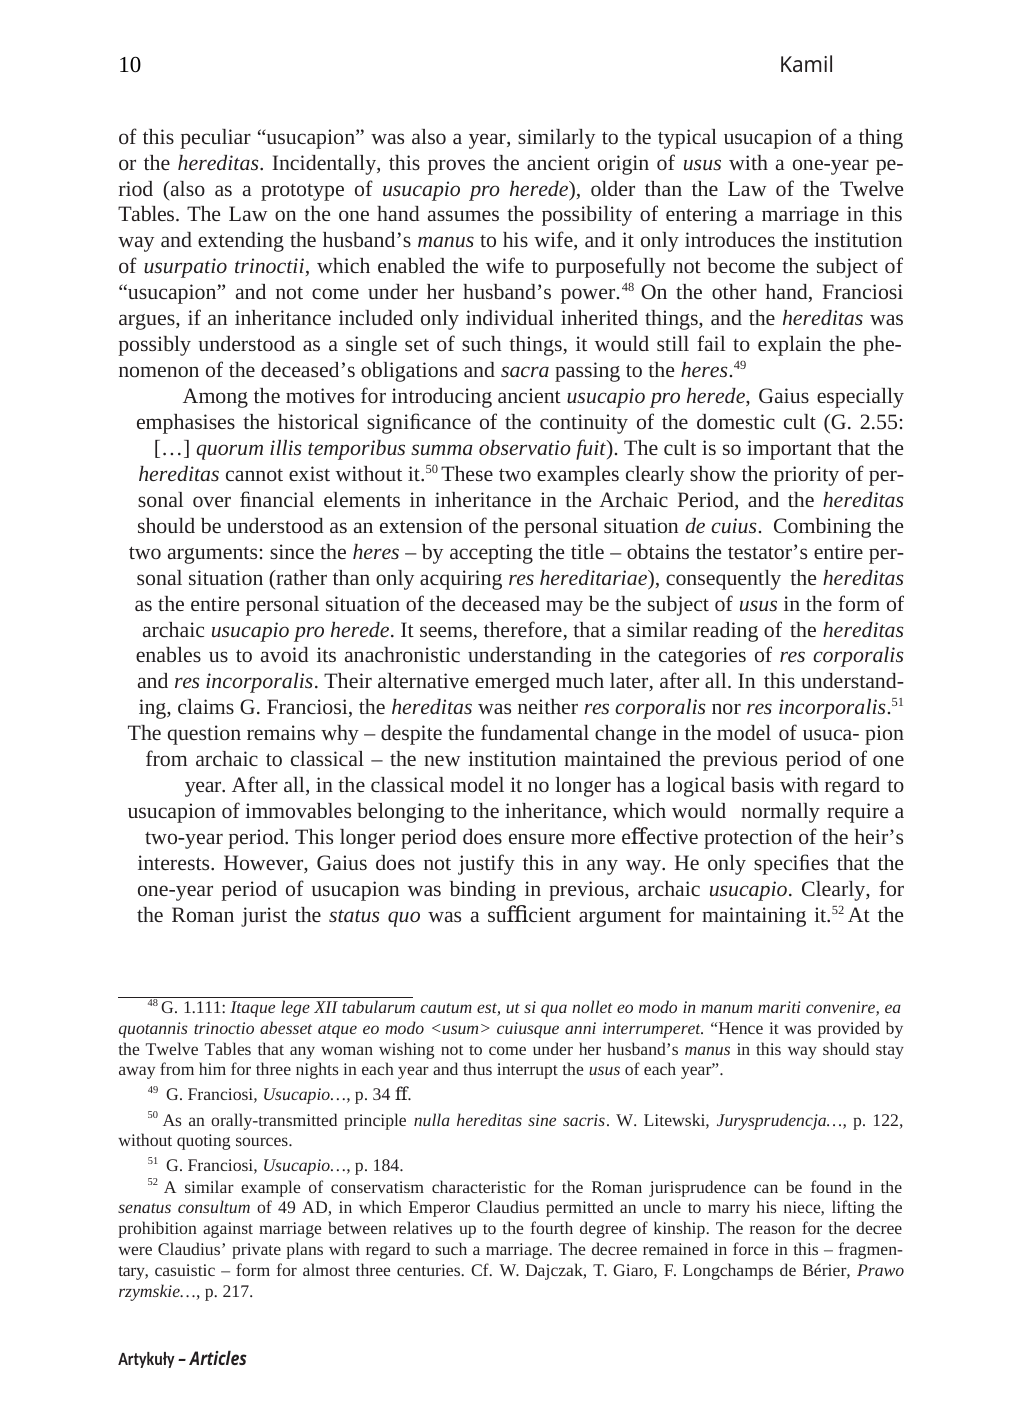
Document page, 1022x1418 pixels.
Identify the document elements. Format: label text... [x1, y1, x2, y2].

text 50 As an orally-transmitted principle nulla hereditas sine sacris. W. Litewski, Jurysprudencja…, p. 122, without quoting sources. [118, 1109, 904, 1151]
text Among the motives for introducing ancient usucapio pro herede, Gaius especially emphasises the historical signiﬁcance of the continuity of the domestic cult (G. 2.55: […] quorum illis temporibus summa observatio fuit). The cult is so important that the hereditas cannot exist without it.50 These two examples clearly show the priority of per- sonal over ﬁnancial elements in inheritance in the Archaic Period, and the hereditas should be understood as an extension of the personal situation de cuius. Combining the two arguments: since the heres – by accepting the title – obtains the testator’s entire per- sonal situation (rather than only acquiring res hereditariae), consequently the hereditas as the entire personal situation of the deceased may be the subject of usus in the form of archaic usucapio pro herede. It seems, therefore, that a similar reading of the hereditas enables us to avoid its anachronistic understanding in the categories of res corporalis and res incorporalis. Their alternative emerged much later, after all. In this understand- ing, claims G. Franciosi, the hereditas was neither res corporalis nor res incorporalis.51 The question remains why – despite the fundamental change in the model of usuca- pion from archaic to classical – the new institution maintained the previous period of one year. After all, in the classical model it no longer has a logical basis with regard to usucapion of immovables belonging to the inheritance, which would normally require a two-year period. This longer period does ensure more eﬀective protection of the heir’s interests. However, Gaius does not justify this in any way. He only speciﬁes that the one-year period of usucapion was binding in previous, archaic usucapio. Clearly, for the Roman jurist the status quo was a suﬃcient argument for maintaining it.52 At the [118, 383, 904, 927]
text 48 G. 1.111: Itaque lege XII tabularum cautum est, ut si qua nollet eo modo in manum mariti convenire, ea quotannis trinoctio abesset atque eo modo <usum> cuiusque anni interrumperet. “Hence it was provided by the Twelve Tables that any woman wishing not to come under her husband’s manus in this way should stay away from him for three nights in each year and thus interrupt the usus of each year”. [118, 996, 904, 1079]
text 49 G. Franciosi, Usucapio…, p. 34 ﬀ. [148, 1084, 915, 1104]
text 52 A similar example of conservatism characteristic for the Roman jurisprudence can be found in the senatus consultum of 49 AD, in which Emperor Claudius permitted an uncle to marry his niece, lifting the prohibition against marriage between relatives up to the fourth degree of kinship. The reason for the decree were Claudius’ private plans with regard to such a marriage. The decree remained in force in this – fragmen- tary, casuistic – form for almost three centuries. Cf. W. Dajczak, T. Giaro, F. Longchamps de Bérier, Prawo rzymskie…, p. 217. [118, 1176, 904, 1301]
text of this peculiar “usucapion” was also a year, similarly to the typical usucapion of a thing or the hereditas. Incidentally, this proves the ancient origin of usus with a one-year pe- riod (also as a prototype of usucapio pro herede), older than the Law of the Twelve Tables. The Law on the one hand assumes the possibility of entering a marriage in this way and extending the husband’s manus to his wife, and it only introduces the institution of usurpatio trinoctii, which enabled the wife to purposefully not become the subject of “usucapion” and not come under her husband’s power.48 On the other hand, Franciosi argues, if an inheritance included only individual inherited things, and the hereditas was possibly understood as a single set of such things, it would still fail to explain the phe- nomenon of the deceased’s obligations and sacra passing to the heres.49 [118, 124, 904, 382]
text 51 G. Franciosi, Usucapio…, p. 184. [148, 1155, 915, 1175]
